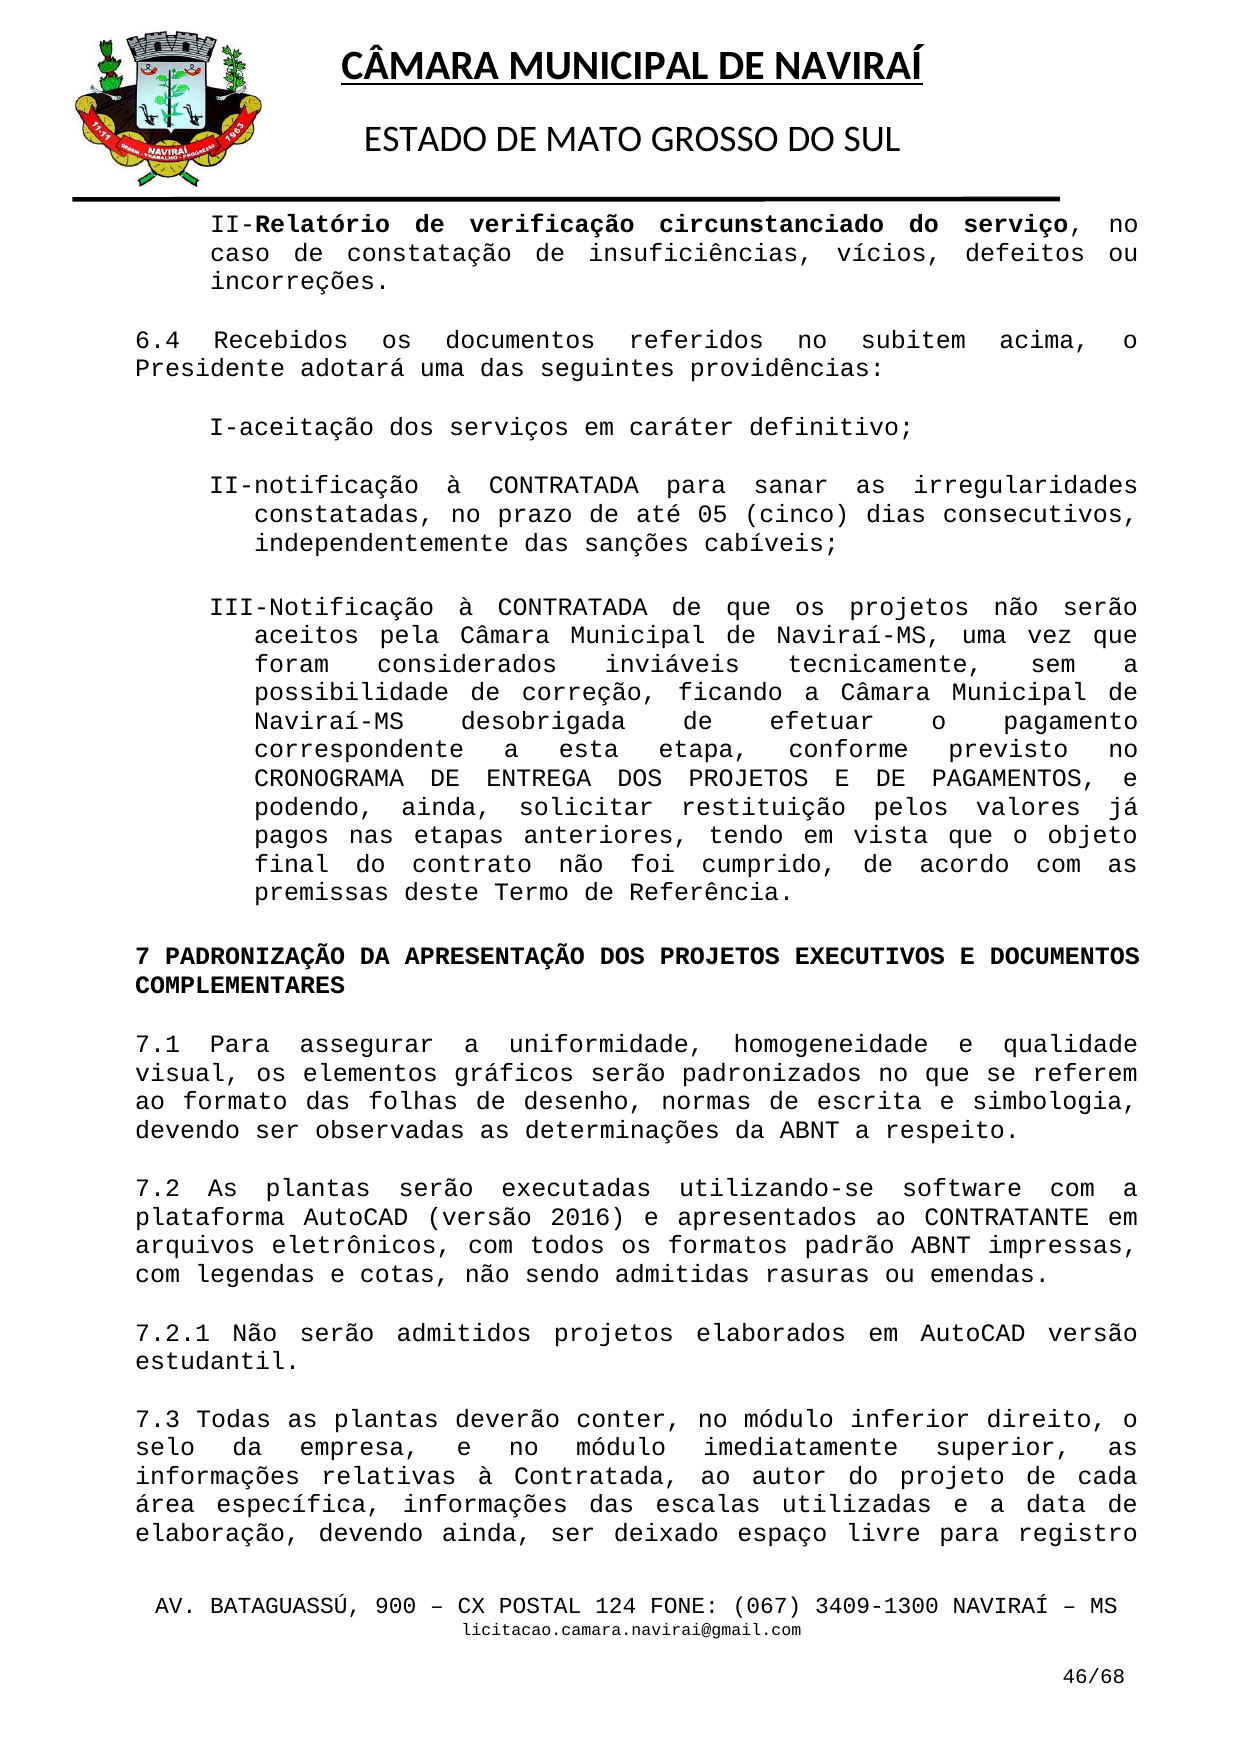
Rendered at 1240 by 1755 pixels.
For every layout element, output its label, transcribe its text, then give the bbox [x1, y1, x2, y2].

subtitle 7 PADRONIZAÇÃO DA APRESENTAÇÃO DOS PROJETOS EXECUTIVOS E DOCUMENTOS COMPLEMENTARES [135, 944, 1226, 1001]
text 7.1 Para assegurar a uniformidade, homogeneidade e qualidade visual, os elementos gráficos serão padronizados no que se referem ao formato das folhas de desenho, normas de escrita e simbologia, devendo ser observadas as determinações da ABNT a respeito. [135, 1032, 1138, 1146]
list aceitação dos serviços em caráter definitivo; [90, 414, 1138, 443]
text 7.2 As plantas serão executadas utilizando-se software com a plataforma AutoCAD (versão 2016) e apresentados ao CONTRATANTE em arquivos eletrônicos, com todos os formatos padrão ABNT impressas, com legendas e cotas, não sendo admitidas rasuras ou emendas. [135, 1176, 1138, 1290]
text 7.3 Todas as plantas deverão conter, no módulo inferior direito, o selo da empresa, e no módulo imediatamente superior, as informações relativas à Contratada, ao autor do projeto de cada área específica, informações das escalas utilizadas e a data de elaboração, devendo ainda, ser deixado espaço livre para registro [135, 1406, 1138, 1549]
text 6.4 Recebidos os documentos referidos no subitem acima, o Presidente adotará uma das seguintes providências: [135, 327, 1138, 384]
list Notificação à CONTRATADA de que os projetos não serão aceitos pela Câmara Municipal de Naviraí-MS, uma vez que foram considerados inviáveis tecnicamente, sem a possibilidade de correção, ficando a Câmara Municipal de Naviraí-MS desobrigada de efetuar o pagamento correspondente a esta etapa, conforme previsto no CRONOGRAMA DE ENTREGA DOS PROJETOS E DE PAGAMENTOS, e podendo, ainda, solicitar restituição pelos valores já pagos nas etapas anteriores, tendo em vista que o objeto final do contrato não foi cumprido, de acordo com as premissas deste Termo de Referência. [90, 594, 1138, 908]
text 7.2.1 Não serão admitidos projetos elaborados em AutoCAD versão estudantil. [135, 1320, 1138, 1377]
list notificação à CONTRATADA para sanar as irregularidades constatadas, no prazo de até 05 (cinco) dias consecutivos, independentemente das sanções cabíveis; [90, 473, 1138, 558]
list Relatório de verificação circunstanciado do serviço, no caso de constatação de insuficiências, vícios, defeitos ou incorreções. [135, 212, 1138, 297]
